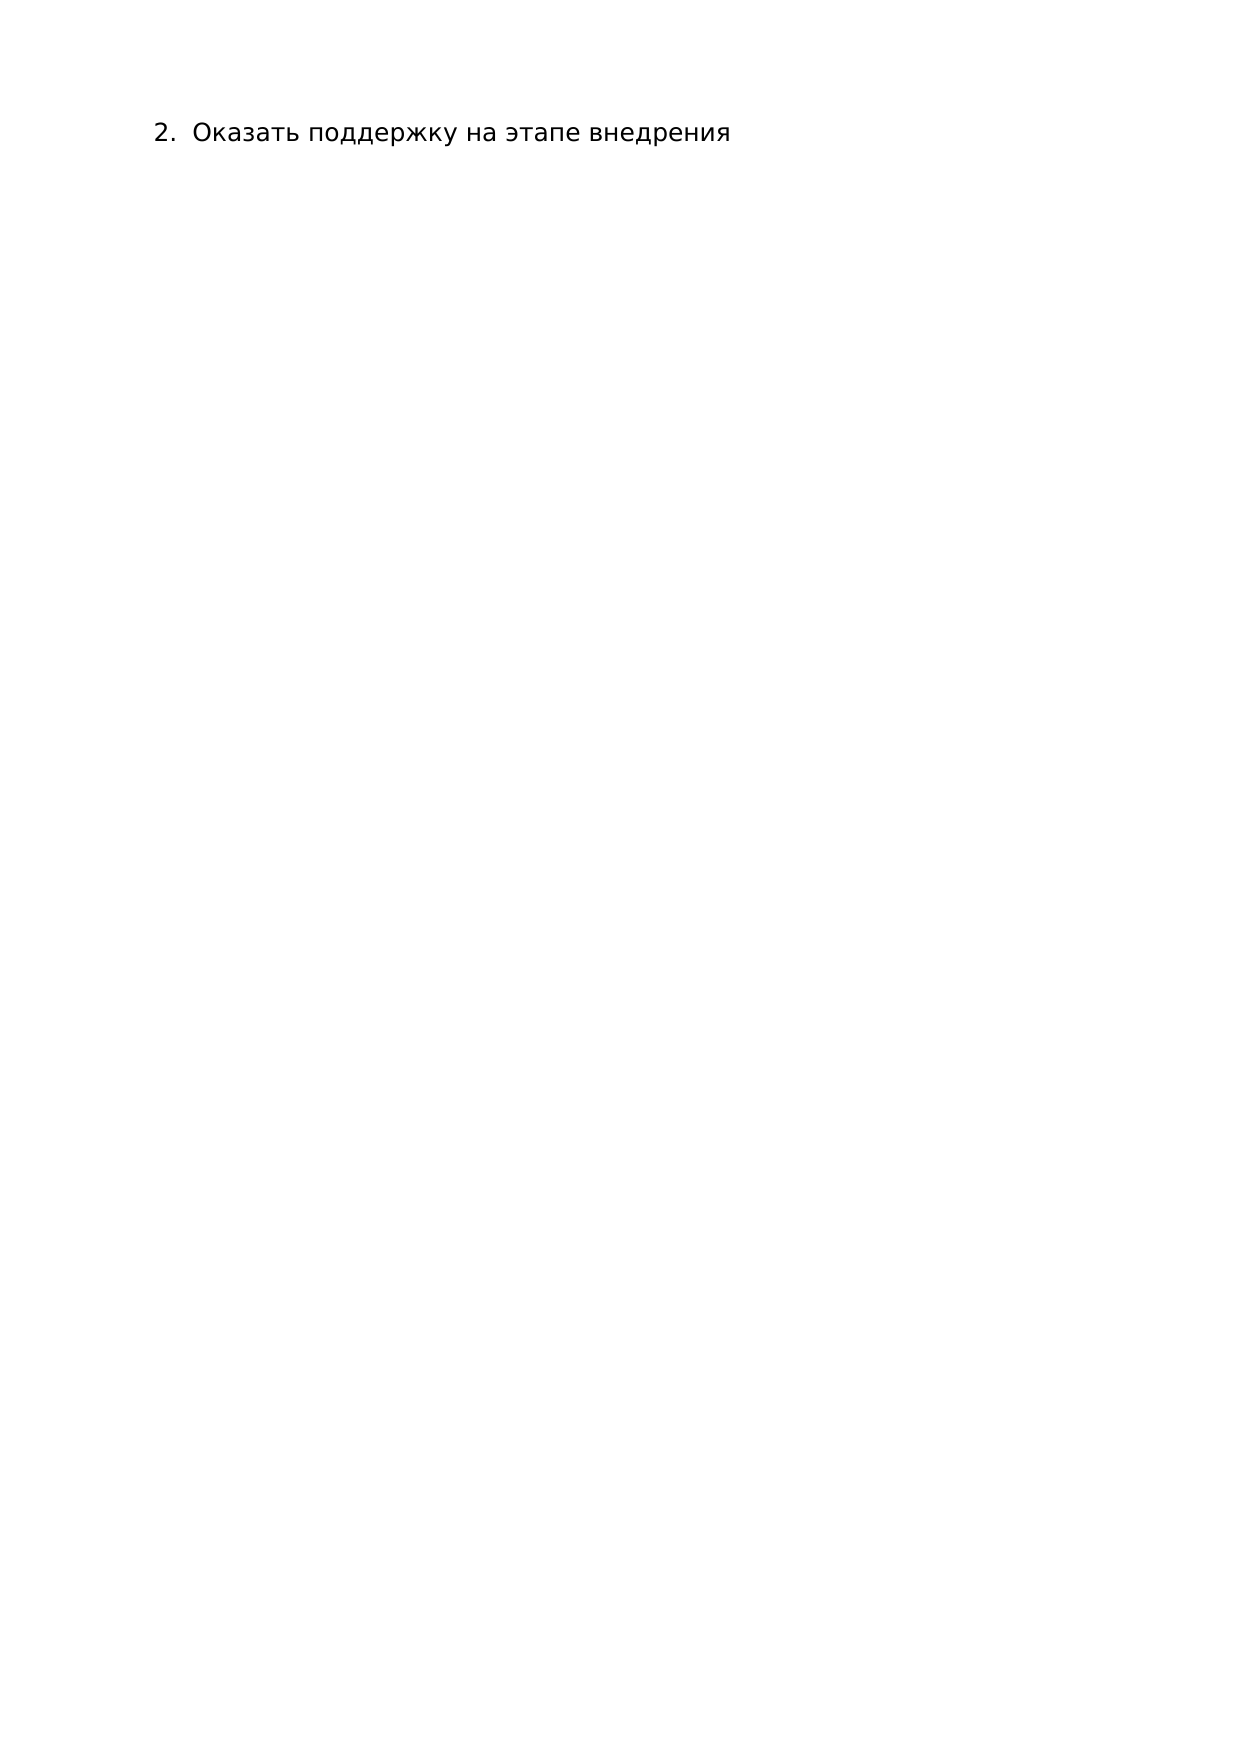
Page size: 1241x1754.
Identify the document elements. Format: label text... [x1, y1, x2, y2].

list Оказать поддержку на этапе внедрения [177, 118, 1122, 147]
